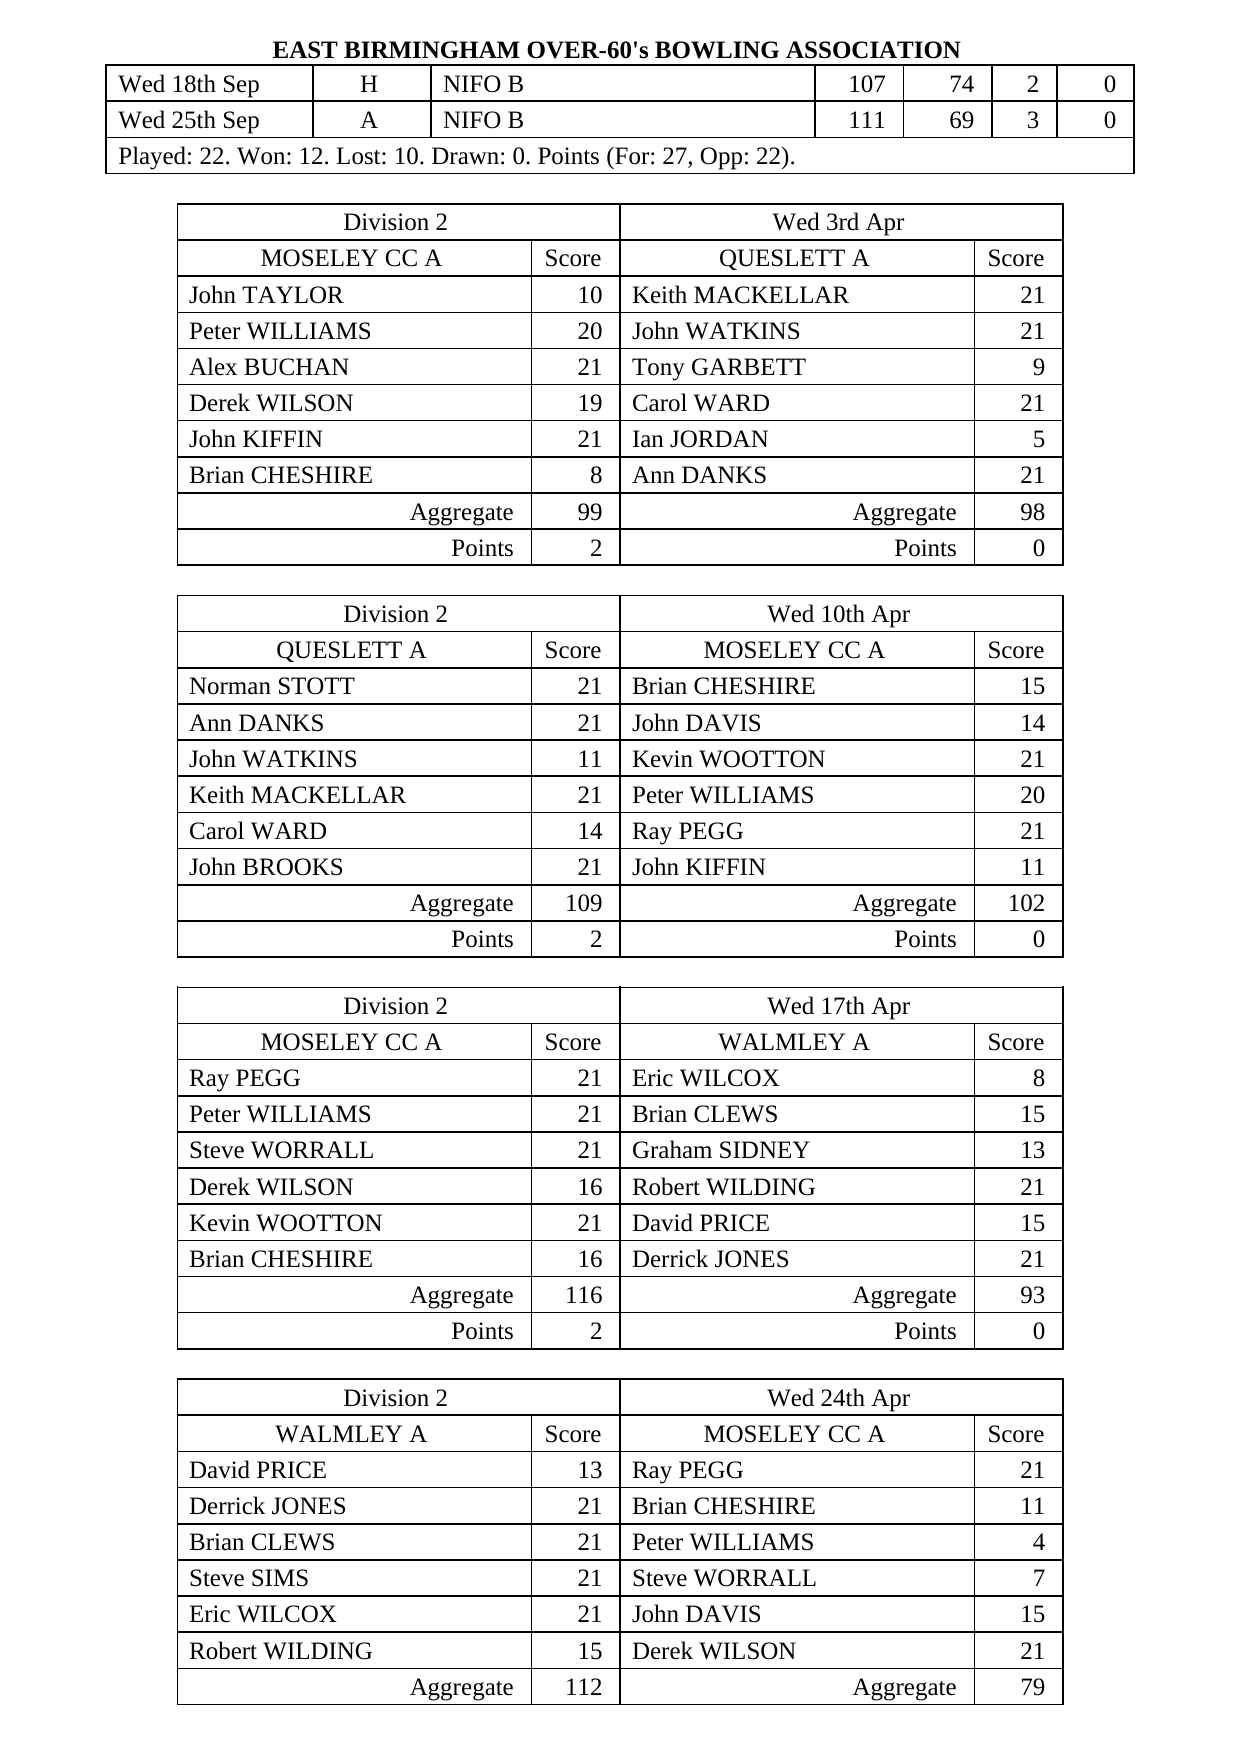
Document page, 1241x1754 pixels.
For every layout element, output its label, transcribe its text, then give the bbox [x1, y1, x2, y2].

table_cell 15 [532, 1633, 619, 1667]
table_cell WALMLEY A [178, 1416, 531, 1451]
table_cell Brian CHESHIRE [621, 669, 974, 703]
table_cell Ray PEGG [178, 1060, 531, 1095]
table_cell Carol WARD [178, 813, 531, 848]
table_cell Wed 18th Sep [107, 66, 312, 100]
table_cell 11 [532, 741, 619, 775]
table_cell John TAYLOR [178, 277, 531, 311]
table_cell 13 [532, 1452, 619, 1487]
table_cell 16 [532, 1241, 619, 1276]
table_cell Aggregate [178, 1669, 531, 1703]
table_cell Aggregate [621, 1669, 974, 1703]
table_cell Alex BUCHAN [178, 349, 531, 384]
table_cell 15 [975, 1097, 1062, 1131]
table_cell Brian CHESHIRE [621, 1488, 974, 1523]
table_cell 20 [532, 313, 619, 347]
table_cell QUESLETT A [621, 241, 974, 275]
table_cell John WATKINS [178, 741, 531, 775]
table_cell Brian CLEWS [178, 1525, 531, 1559]
table_cell 13 [975, 1133, 1062, 1167]
table_cell Keith MACKELLAR [178, 777, 531, 812]
table_cell David PRICE [621, 1205, 974, 1239]
table_cell Peter WILLIAMS [178, 1097, 531, 1131]
table_cell 21 [975, 1241, 1062, 1276]
table_cell H [314, 66, 430, 100]
table_cell John KIFFIN [621, 849, 974, 884]
table_cell 21 [532, 1097, 619, 1131]
table_cell Kevin WOOTTON [178, 1205, 531, 1239]
table_cell Points [621, 922, 974, 956]
table_cell Points [178, 530, 531, 564]
table_cell NIFO B [432, 66, 814, 100]
table_cell 21 [975, 741, 1062, 775]
table_cell Norman STOTT [178, 669, 531, 703]
table_cell 0 [975, 1313, 1062, 1348]
table_cell Steve WORRALL [178, 1133, 531, 1167]
table_cell MOSELEY CC A [178, 241, 531, 275]
table_cell 2 [532, 1313, 619, 1348]
table_cell Carol WARD [621, 385, 974, 420]
table_cell 4 [975, 1525, 1062, 1559]
table_header Division 2 [178, 205, 619, 239]
table_cell Aggregate [178, 886, 531, 920]
table_cell Wed 25th Sep [107, 102, 312, 136]
table_cell Aggregate [621, 886, 974, 920]
table_cell 3 [993, 102, 1056, 136]
table_cell 0 [975, 530, 1062, 564]
table_cell 21 [532, 1488, 619, 1523]
table_cell 8 [975, 1060, 1062, 1095]
table_cell Points [621, 530, 974, 564]
table_header Wed 17th Apr [621, 988, 1062, 1023]
table_cell Ann DANKS [621, 458, 974, 492]
table_cell 116 [532, 1277, 619, 1312]
table_cell Score [532, 241, 619, 275]
table_cell 93 [975, 1277, 1062, 1312]
table_cell Derek WILSON [178, 1169, 531, 1203]
table_cell 21 [975, 458, 1062, 492]
table_cell QUESLETT A [178, 632, 531, 667]
table_header Division 2 [178, 596, 619, 631]
table_cell Derek WILSON [621, 1633, 974, 1667]
table_cell 15 [975, 1597, 1062, 1631]
table_cell Aggregate [621, 494, 974, 528]
table_header Division 2 [178, 988, 619, 1023]
table_cell 7 [975, 1561, 1062, 1595]
table_cell Brian CHESHIRE [178, 458, 531, 492]
table_cell Eric WILCOX [178, 1597, 531, 1631]
table_cell Steve SIMS [178, 1561, 531, 1595]
table_cell David PRICE [178, 1452, 531, 1487]
table_cell 16 [532, 1169, 619, 1203]
table_cell 21 [532, 349, 619, 384]
table_cell Derrick JONES [178, 1488, 531, 1523]
table_cell Robert WILDING [621, 1169, 974, 1203]
table_cell Ian JORDAN [621, 421, 974, 456]
table_cell 21 [532, 705, 619, 739]
table_cell Score [532, 632, 619, 667]
table_cell 2 [532, 922, 619, 956]
table_cell MOSELEY CC A [621, 632, 974, 667]
table_cell 19 [532, 385, 619, 420]
table_cell Score [532, 1416, 619, 1451]
table_cell John WATKINS [621, 313, 974, 347]
table_cell 21 [532, 1133, 619, 1167]
table_cell 21 [975, 813, 1062, 848]
table_cell Score [975, 1024, 1062, 1059]
table_cell 15 [975, 669, 1062, 703]
table_cell 21 [532, 777, 619, 812]
table_cell 21 [975, 385, 1062, 420]
table_cell 21 [532, 849, 619, 884]
table_cell NIFO B [432, 102, 814, 136]
table_cell 14 [975, 705, 1062, 739]
table_cell 21 [532, 1060, 619, 1095]
table_cell MOSELEY CC A [178, 1024, 531, 1059]
table_cell Brian CHESHIRE [178, 1241, 531, 1276]
table_cell 112 [532, 1669, 619, 1703]
table_cell Score [975, 1416, 1062, 1451]
table_cell Brian CLEWS [621, 1097, 974, 1131]
table_cell MOSELEY CC A [621, 1416, 974, 1451]
table_cell Peter WILLIAMS [178, 313, 531, 347]
table_cell 9 [975, 349, 1062, 384]
table_cell 5 [975, 421, 1062, 456]
table_cell 107 [816, 66, 903, 100]
table_cell 20 [975, 777, 1062, 812]
table_cell Steve WORRALL [621, 1561, 974, 1595]
table_cell 69 [904, 102, 991, 136]
table_cell 21 [975, 1169, 1062, 1203]
table_cell Ann DANKS [178, 705, 531, 739]
table_cell 14 [532, 813, 619, 848]
table_cell Robert WILDING [178, 1633, 531, 1667]
table_cell Peter WILLIAMS [621, 1525, 974, 1559]
table_cell 21 [975, 1452, 1062, 1487]
table_cell Tony GARBETT [621, 349, 974, 384]
table_cell 0 [975, 922, 1062, 956]
table_cell 11 [975, 1488, 1062, 1523]
table_header Wed 3rd Apr [621, 205, 1062, 239]
table_cell 21 [975, 1633, 1062, 1667]
table_cell 11 [975, 849, 1062, 884]
table_cell 2 [532, 530, 619, 564]
table_cell Derek WILSON [178, 385, 531, 420]
table_cell 21 [532, 1561, 619, 1595]
table_cell 15 [975, 1205, 1062, 1239]
table_cell 21 [532, 669, 619, 703]
table_cell 79 [975, 1669, 1062, 1703]
table_cell 21 [532, 1597, 619, 1631]
table_header Division 2 [178, 1380, 619, 1414]
table_cell 21 [975, 277, 1062, 311]
table_cell WALMLEY A [621, 1024, 974, 1059]
table_cell 98 [975, 494, 1062, 528]
table_cell Derrick JONES [621, 1241, 974, 1276]
table_cell 0 [1058, 102, 1133, 136]
table_header Wed 10th Apr [621, 596, 1062, 631]
table_cell Aggregate [178, 494, 531, 528]
table_cell Score [975, 632, 1062, 667]
table_cell 102 [975, 886, 1062, 920]
table_cell 21 [975, 313, 1062, 347]
table_cell John DAVIS [621, 1597, 974, 1631]
table_cell Aggregate [621, 1277, 974, 1312]
table_cell 10 [532, 277, 619, 311]
table_cell 74 [904, 66, 991, 100]
table_cell Points [178, 922, 531, 956]
table_cell Score [975, 241, 1062, 275]
table_cell John KIFFIN [178, 421, 531, 456]
table_cell 99 [532, 494, 619, 528]
table_cell 8 [532, 458, 619, 492]
table_cell Ray PEGG [621, 1452, 974, 1487]
table_cell John DAVIS [621, 705, 974, 739]
table_cell 21 [532, 1525, 619, 1559]
table_cell Ray PEGG [621, 813, 974, 848]
table_cell Played: 22. Won: 12. Lost: 10. Drawn: 0. Points (For: 27, Opp: 22). [107, 138, 1133, 173]
table_cell 21 [532, 1205, 619, 1239]
table_cell 0 [1058, 66, 1133, 100]
table_cell Points [178, 1313, 531, 1348]
table_cell 109 [532, 886, 619, 920]
table_cell Score [532, 1024, 619, 1059]
table_cell 111 [816, 102, 903, 136]
table_cell 21 [532, 421, 619, 456]
table_cell Kevin WOOTTON [621, 741, 974, 775]
table_cell Graham SIDNEY [621, 1133, 974, 1167]
table_cell Peter WILLIAMS [621, 777, 974, 812]
table_cell A [314, 102, 430, 136]
table_header Wed 24th Apr [621, 1380, 1062, 1414]
table_cell John BROOKS [178, 849, 531, 884]
table_cell Points [621, 1313, 974, 1348]
table_cell Aggregate [178, 1277, 531, 1312]
table_cell Keith MACKELLAR [621, 277, 974, 311]
table_cell Eric WILCOX [621, 1060, 974, 1095]
table_cell 2 [993, 66, 1056, 100]
